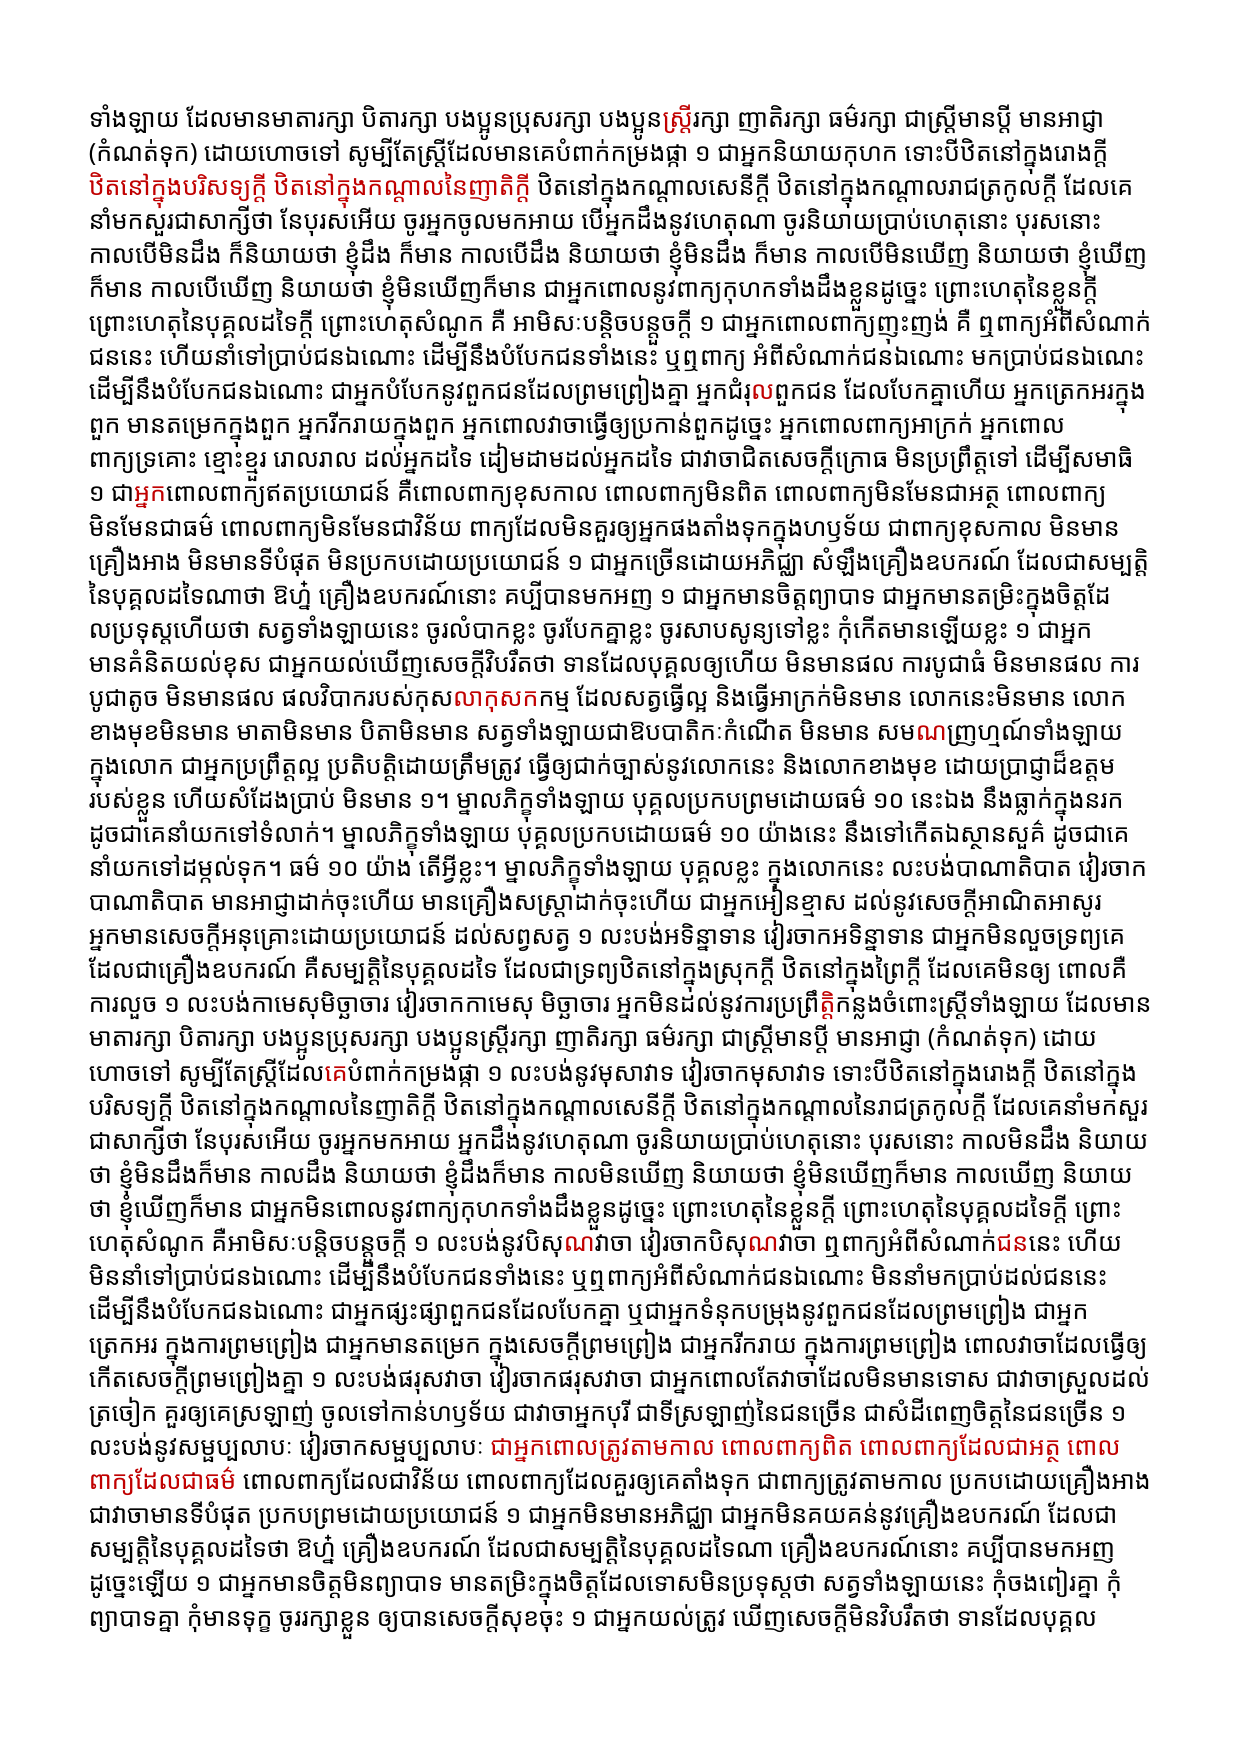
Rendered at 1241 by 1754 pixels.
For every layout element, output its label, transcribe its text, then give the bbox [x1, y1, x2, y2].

text [៨៩] ម្នាលភិក្ខុទាំងឡាយ បុគ្គលប្រកបដោយធម៌ ១០ យ៉ាង នឹង​ធ្លាក់​ទៅក្នុងនរក ដូចជា​គេនាំទៅ​ទំលាក់។ ធម៌ ១០ យ៉ាង ​តើអ្វីខ្លះ។ ម្នាលភិក្ខុ​ទាំងឡាយ បុគ្គលខ្លះ ក្នុងលោក​នេះ ជាអ្នក​សម្លាប់សត្វ អ្នកមាន​ចិត្ត​អាក្រក់ អ្នកមាន​បាតដៃ​ប្រឡាក់​ដោយ​ឈាម តាំងនៅ​ខ្ជាប់​ក្នុងការ​សម្លាប់​រឿយ ៗ មិនដល់​នូវសេចក្តី​អាណិត​អាសូរ ចំពោះ​សព្វសត្វ​ទាំងឡាយ ១ ជាអ្នក​លួចទ្រព្យ​គេ គឺថាជា​អ្នកកាន់​យកនូវ​គ្រឿង​ឧបករណ៍ ជា​សម្បត្តិនៃ​បុគ្គល​ដទៃ​ដែលគេ​មិនបាន​ឲ្យ ពោល​គឺការលួច ដែលជា​ទ្រព្យ​ឋិតនៅ​ក្នុង​ស្រុកក្តី ឋិតនៅ​ក្នុងព្រៃក្តី ១ ជាអ្នក​ប្រព្រឹត្ត​ខុស ក្នុងកាម​ទាំងឡាយ អ្នកដល់​នូវការ​ប្រព្រឹត្តិកន្លង​ចំពោះស្រ្តី​ទាំងឡាយ ដែលមាន​មាតារក្សា បិតារក្សា បងប្អូន​ប្រុសរក្សា បងប្អូន​ស្រី្តរក្សា ញាតិរក្សា ធម៌រក្សា ជាស្រ្តីមាន​ប្តី មានអាជ្ញា (កំណត់ទុក) ដោយ​ហោចទៅ សូម្បីតែ​ស្រ្តីដែលមាន​គេបំពាក់​កម្រងផ្កា ១ ជាអ្នក​និយាយ​កុហក ទោះបី​ឋិតនៅ​ក្នុងរោងក្តី ឋិតនៅ​ក្នុង​បរិសទ្យក្តី ឋិតនៅ​ក្នុងកណ្តាល​នៃញាតិ​ក្តី ឋិតនៅ​ក្នុងកណ្តាល​សេនីក្តី ឋិតនៅ​ក្នុងកណ្តាល​រាជត្រកូល​ក្តី ដែល​គេនាំមក​សួរជា​សាក្សីថា នែបុរស​អើយ ចូរអ្នក​ចូលមក​អាយ បើអ្នកដឹង​នូវ​ហេតុណា ចូរនិយាយ​ប្រាប់ហេតុ​នោះ បុរសនោះ កាល​បើមិនដឹង ក៏​និយាយថា ខ្ញុំដឹង ក៏មាន កាលបើដឹង និយាយថា ខ្ញុំមិនដឹង ក៏មាន កាល​បើមិន​ឃើញ និយាយថា ខ្ញុំឃើញ​ក៏មាន កាលបើ​ឃើញ និយាយថា ខ្ញុំមិន​ឃើញក៏មាន ជាអ្នក​ពោលនូវ​ពាក្យកុហក​ទាំងដឹង​ខ្លួនដូច្នេះ ព្រោះហេតុនៃ​ខ្លួនក្តី ព្រោះហេតុ​នៃបុគ្គល​ដទៃក្តី ព្រោះហេតុ​សំណូក គឺ អាមិសៈ​បន្តិចបន្តួចក្តី ១ ជាអ្នក​ពោលពាក្យ​ញុះញង់ គឺ ឮពាក្យ​អំពីសំណាក់​ជននេះ ហើយនាំ​ទៅប្រាប់​ជនឯណោះ ដើម្បី​នឹង​បំបែកជន​ទាំងនេះ ឬឮពាក្យ អំពី​សំណាក់​ជន​ឯណោះ មកប្រាប់​ជន​ឯណេះ ដើម្បីនឹង​បំបែកជន​ឯណោះ ជាអ្នក​បំបែក​នូវពួក​ជនដែល​ព្រមព្រៀង​គ្នា អ្នកជំរុលពួក​ជន ដែល​បែកគ្នា​ហើយ អ្នកត្រេកអរ​ក្នុងពួក មាន​តម្រេក​ក្នុងពួក អ្នករីករាយ​ក្នុងពួក អ្នកពោល​វាចាធ្វើឲ្យ​ប្រកាន់​ពួកដូច្នេះ អ្នកពោល​ពាក្យអាក្រក់ អ្នកពោល​ពាក្យទ្រគោះ ខ្មោះខ្មួរ រោលរាល ដល់អ្នកដទៃ ដៀមដាម​ដល់អ្នក​ដទៃ ជាវាចា​ជិតសេចក្តី​ក្រោធ មិនប្រព្រឹត្តទៅ ដើម្បី​សមាធិ ១ ជាអ្នក​ពោលពាក្យ​​ឥតប្រយោជន៍ គឺពោល​ពាក្យខុស​កាល ពោលពាក្យ​មិនពិត ពោលពាក្យ​មិនមែន​ជាអត្ថ ពោលពាក្យ​មិនមែន​ជាធម៌ ពោលពាក្យ​មិនមែន​ជាវិន័យ ពាក្យដែល​មិនគួរ​ឲ្យអ្នកផង​តាំងទុក​ក្នុង​ហឫទ័យ ជាពាក្យ​ខុសកាល មិនមាន​គ្រឿងអាង មិនមាន​ទីបំផុត មិនប្រកប​ដោយ​ប្រយោជន៍ ១ ជាអ្នក​ច្រើនដោយ​អភិជ្ឈា សំឡឹង​គ្រឿង​ឧបករណ៍ ដែល​ជាសម្បត្តិ នៃបុគ្គល​ដទៃណា​ថា ឱហ្ន៎ គ្រឿង​ឧបករណ៍​នោះ គប្បីបាន​មកអញ ១ ជា​អ្នកមាន​ចិត្ត​ព្យាបាទ ជាអ្នក​មានតម្រិះ​ក្នុងចិត្ត​ដែលប្រទុស្ត​ហើយថា សត្វ​ទាំងឡាយ​នេះ ចូរលំបាក​ខ្លះ ចូរបែក​គ្នាខ្លះ ចូរសាបសូន្យ​ទៅខ្លះ កុំកើត​មានឡើយ​ខ្លះ ១ ជាអ្នក​មានគំនិត​យល់ខុស ជាអ្នក​យល់ឃើញ​សេចក្តី​វិបរឹតថា ទាន​ដែលបុគ្គល​ឲ្យហើយ មិនមាន​ផល ការបូជាធំ មិនមានផល ការបូជាតូច មិនមានផល ផលវិបាក​របស់​កុសលាកុសកកម្ម ដែល​សត្វធ្វើ​ល្អ និងធ្វើ​អាក្រក់​មិនមាន លោកនេះ​មិនមាន លោកខាង​មុខមិនមាន មាតាមិន​មាន បិតាមិនមាន សត្វទាំងឡាយ​ជាឱបបាតិកៈ​កំណើត មិនមាន សមណ​ញ្រហ្មណ៍​ទាំងឡាយ​ក្នុងលោក ​ជាអ្នក​ប្រព្រឹត្តល្អ ប្រតិបត្តិ​ដោយត្រឹមត្រូវ ធ្វើឲ្យជាក់​ច្បាស់នូវ​លោកនេះ និង​លោកខាង​មុខ ដោយប្រាជ្ញា​ដ៏ឧត្តម​របស់ខ្លួន ហើយ​សំដែងប្រាប់ មិនមាន ១។ ម្នាលភិក្ខុ​ទាំងឡាយ បុគ្គល​ប្រកប​ព្រម​ដោយធម៌ ១០ នេះឯង នឹង​ធ្លាក់ក្នុង​នរក ដូចជា​គេនាំ​យកទៅទំលាក់។ ម្នាលភិក្ខុ​ទាំងឡាយ បុគ្គល​ប្រកប​ដោយធម៌ ១០ យ៉ាង​នេះ នឹង​ទៅកើត​ឯស្ថានសួគ៌ ដូចជាគេ​នាំយកទៅ​ដម្កល់ទុក។ ធម៌ ១០ យ៉ាង​ តើអ្វីខ្លះ។ ម្នាលភិក្ខុ​ទាំងឡាយ បុគ្គលខ្លះ ក្នុងលោកនេះ លះបង់​បាណាតិបាត វៀរចាក​បាណាតិបាត មានអាជ្ញា​ដាក់ចុះ​ហើយ មានគ្រឿង​សស្រ្តាដាក់​ចុះហើយ ជាអ្នក​អៀនខ្មាស ដល់នូវ​សេចក្តី​អាណិត​អាសូរ អ្នកមាន​សេចក្តី​អនុគ្រោះ​ដោយ​ប្រយោជន៍ ដល់សព្វសត្វ ១ លះបង់​អទិន្នាទាន វៀរចាក​អទិន្នាទាន ជាអ្នក​មិនលួច​ទ្រព្យគេ​ដែលជា​គ្រឿង​ឧបករណ៍ គឺ​សម្បត្តិនៃ​បុគ្គលដទៃ ដែលជា​ទ្រព្យឋិត​នៅក្នុង​ស្រុកក្តី ឋិតនៅ​ក្នុង​ព្រៃក្តី ដែលគេ​មិនឲ្យ ពោល​គឺការលួច ១ លះបង់​កាមេសុ​មិច្ឆាចារ វៀរចាក​កាមេសុ មិច្ឆាចារ អ្នកមិនដល់​នូវការប្រព្រឹត្តិ​កន្លង​ចំពោះស្រ្តី​ទាំងឡាយ ដែលមាន​មាតារក្សា បិតារក្សា បងប្អូន​ប្រុសរក្សា បងប្អូនស្រី្ត​រក្សា ញាតិរក្សា ធម៌រក្សា ជាស្រ្តីមានប្តី​ មានអាជ្ញា (កំណត់ទុក) ដោយ​ហោចទៅ សូម្បីតែ​ស្រ្តីដែល​គេបំពាក់​កម្រងផ្កា ១ លះបង់​នូវមុសាវាទ វៀរចាក​មុសាវាទ ទោះបី​ឋិតនៅ​ក្នុងរោងក្តី ឋិតនៅ​ក្នុងបរិសទ្យ​ក្តី ឋិតនៅ​ក្នុង​កណ្តាល​នៃញាតិ​ក្តី ឋិតនៅ​ក្នុងកណ្តាល​សេនីក្តី ឋិតនៅ​ក្នុងកណ្តាល​នៃ​រាជត្រកូល​ក្តី ដែលគេ​នាំមក​សួរជា​សាក្សីថា នែបុរស​អើយ ចូរអ្នកមក​អាយ អ្នកដឹង​នូវហេតុ​ណា ចូរនិយាយ​ប្រាប់ហេតុ​នោះ បុរសនោះ កាល​មិនដឹង​ និយាយថា ខ្ញុំមិន​ដឹងក៏មាន កាលដឹង​ និយាយថា ខ្ញុំដឹងក៏មាន កាលមិនឃើញ និយាយថា ខ្ញុំមិនឃើញ​ក៏មាន កាលឃើញ និយាយថា ខ្ញុំឃើញ​ក៏មាន ជាអ្នក​មិនពោល​នូវពាក្យកុហក​ទាំងដឹង​ខ្លួនដូច្នេះ ព្រោះ​ហេតុនៃ​ខ្លួនក្តី ព្រោះហេតុ​នៃបុគ្គល​ដទៃក្តី ព្រោះហេតុ​សំណូក គឺអាមិសៈ​បន្តិចបន្តួច​ក្តី ១ លះបង់​នូវ​បិសុណវាចា វៀរចាក​បិសុណវាចា ឮពាក្យ​អំពីសំណាក់​ជននេះ ហើយមិន​នាំទៅ​ប្រាប់ជន​ឯណោះ ដើម្បីនឹង​បំបែកជន​ទាំងនេះ ឬ​ឮពាក្យ​អំពីសំណាក់​ជនឯណោះ មិននាំមក​ប្រាប់ដល់​ជននេះ ដើម្បី​នឹង​បំបែកជន​ឯណោះ ជាអ្នក​ផ្សះផ្សា​ពួកជនដែល​បែកគ្នា ឬជាអ្នក​ទំនុកបម្រុង​នូវពួកជន​ដែល​ព្រមព្រៀង ជាអ្នក​ត្រេកអរ ក្នុងការ​ព្រមព្រៀង ជាអ្នក​មានតម្រេក ក្នុងសេចក្តី​ព្រមព្រៀង ជាអ្នក​រីករាយ ក្នុង​ការព្រម​ព្រៀង ពោលវាចា​ដែលធ្វើ​ឲ្យកើត​សេចក្តី​ព្រមព្រៀងគ្នា ១ លះបង់​ផរុសវាចា វៀរចាក​ផរុសវាចា ជាអ្នក​ពោលតែវាចា​ដែលមិនមាន​ទោស ជាវាចា​ស្រួលដល់​ត្រចៀក គួរឲ្យ​គេស្រឡាញ់ ចូលទៅ​កាន់ហឫទ័យ ជាវាចាអ្នក​បុរី ជាទីស្រឡាញ់​នៃជនច្រើន ជាសំដី​ពេញចិត្ត​នៃជន​ច្រើន ១ លះបង់​នូវសម្ផប្បលាបៈ វៀរចាក​សម្ផប្បលាបៈ ជាអ្នកពោល​ត្រូវ​តាមកាល ពោលពាក្យ​ពិត ពោលពាក្យដែល​ជាអត្ថ ពោលពាក្យ​ដែល​ជាធម៌ ពោលពាក្យ​ដែលជា​វិន័យ ពោលពាក្យ​ដែលគួរឲ្យ​គេតាំងទុក ជាពាក្យត្រូវ​តាមកាល ប្រកប​ដោយគ្រឿង​អាង ជាវាចា​មានទីបំផុត ប្រកប​ព្រមដោយ​ប្រយោជន៍ ១ ជាអ្នក​មិនមាន​អភិជ្ឈា ជាអ្នក​មិនគយគន់​នូវគ្រឿង​ឧបករណ៍ ដែលជា​សម្បត្តិនៃ​បុគ្គល​ដទៃថា ឱហ្ន៎ គ្រឿង​ឧបករណ៍ ដែលជា​សម្បត្តិនៃ​បុគ្គល​ដទៃណា គ្រឿង​ឧបករណ៍​នោះ គប្បីបាន​មកអញ ដូច្នេះ​ឡើយ ១ ជាអ្នក​មានចិត្ត​មិនព្យាបាទ មានតម្រិះ​ក្នុងចិត្ត​ដែលទោស​មិន​ប្រទុស្ត​ថា សត្វ​ទាំងឡាយនេះ កុំចងពៀរ​គ្នា កុំព្យាបាទ​គ្នា កុំមាន​ទុក្ខ ចូរ​រក្សាខ្លួន ឲ្យបាន​សេចក្តី​សុខចុះ ១ ជាអ្នក​យល់ត្រូវ ឃើញ​សេចក្តី​មិនវិបរឹត​ថា ទានដែល​បុគ្គល​ឲ្យហើយ មានផល ការបូជាធំ មានផល ការបូជាតូច មានផល ផលវិបាក​នៃកុសលា​កុសលកម្ម ដែលបុគ្គល​ធ្វើល្អ និងអាក្រក់មាន​ លោកនេះ​មាន ​លោកខាង​មុខ​មាន មាតាមាន ​បិតាមាន សត្វ​ទាំងឡាយ ជា​ឱបបាតិកៈ​កំណើត​មាន ​សមណ​ញ្រហ្មណ៍​ទាំងឡាយ ក្នុងលោក​នេះ ជាអ្នក​ប្រព្រឹត្តល្អ ប្រតិបត្តិ​ត្រឹមត្រូវ ធ្វើឲ្យជាក់​ច្បាស់នូវ​លោកនេះ និង​លោក​ខាងមុខ ដោយ​ប្រាជ្ញា​ដ៏ឧត្តម ដោយខ្លួ​ន​ឯង ហើយ​សំដែង​ប្រាប់ មាន ១។ ម្នាលភិក្ខុ​ទាំងឡាយ បុគ្គល​ប្រកប​ដោយធម៌ ១០ យ៉ាង​នេះឯង នឹង​ទៅកើត​ឯស្ថានសួគ៌ ដូចជា​គេនាំយក​ទៅដម្កល់ទុក។ [88, 100, 1152, 1633]
